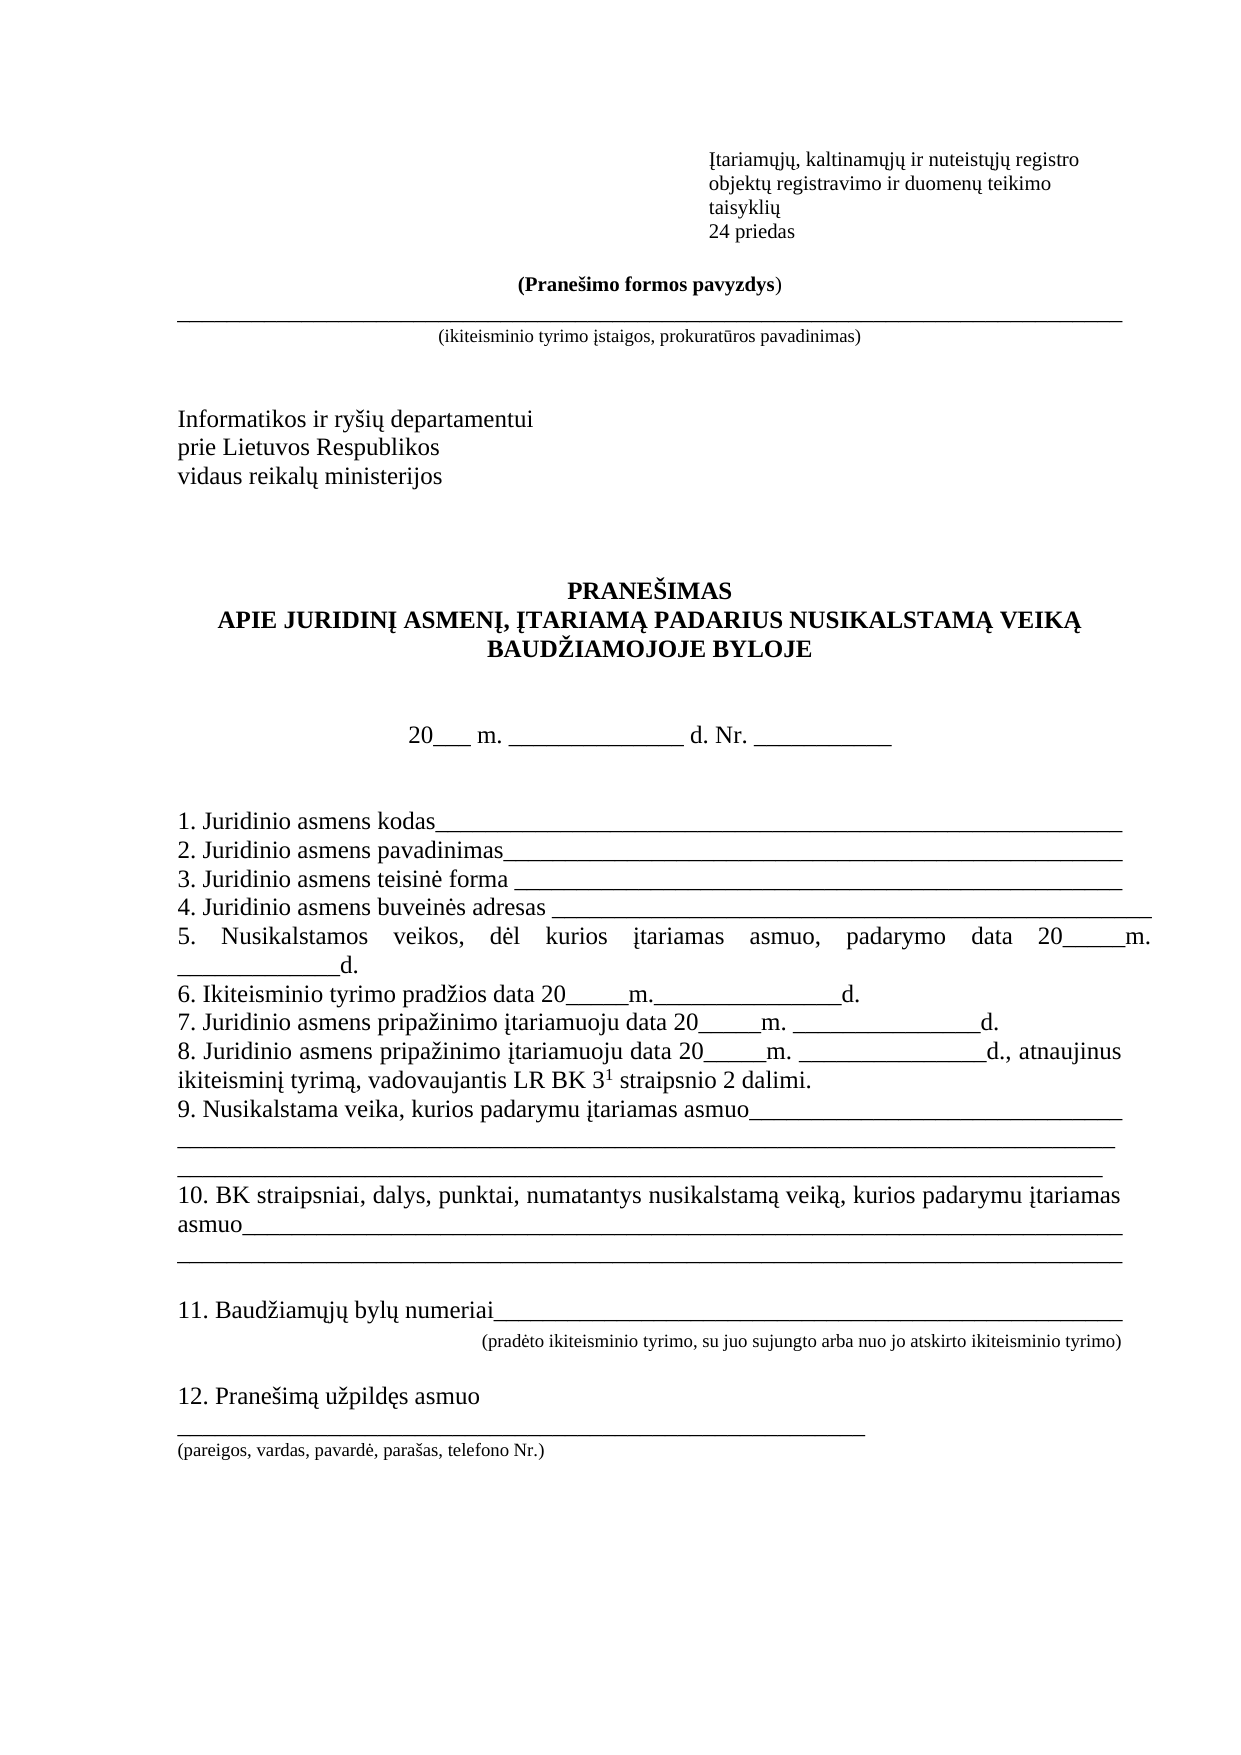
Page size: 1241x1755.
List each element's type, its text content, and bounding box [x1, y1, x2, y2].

text 5. Nusikalstamos veikos, dėl kurios įtariamas asmuo, padarymo data 20_____m. _____________d. [177, 921, 1152, 979]
text (Pranešimo formos pavyzdys) [177, 272, 1122, 296]
text Informatikos ir ryšių departamentui [177, 404, 1122, 432]
text 12. Pranešimą užpildęs asmuo _______________________________________________________ (pareigos, vardas, pavardė, parašas, telefono Nr.) [177, 1381, 1122, 1460]
text 24 priedas [709, 219, 1122, 243]
text 4. Juridinio asmens buveinės adresas [177, 892, 1152, 921]
text Įtariamųjų, kaltinamųjų ir nuteistųjų registro objektų registravimo ir duomenų teikimo taisyklių [709, 147, 1122, 219]
text APIE JURIDINĮ ASMENĮ, ĮTARIAMĄ PADARIUS NUSIKALSTAMĄ VEIKĄ BAUDŽIAMOJOJE BYLOJE [177, 605, 1122, 662]
text 20___ m. ______________ d. Nr. ___________ [177, 720, 1122, 749]
text 8. Juridinio asmens pripažinimo įtariamuoju data 20_____m. _______________d., atnaujinus ikiteisminį tyrimą, vadovaujantis LR BK 31 straipsnio 2 dalimi. [177, 1036, 1122, 1094]
text __________________________________________________________________________ [177, 1151, 1122, 1180]
text 9. Nusikalstama veika, kurios padarymu įtariamas asmuo [177, 1094, 1122, 1122]
text vidaus reikalų ministerijos [177, 461, 1122, 490]
text 10. BK straipsniai, dalys, punktai, numatantys nusikalstamą veiką, kurios padarymu įtariamas asmuo [177, 1180, 1122, 1237]
text 11. Baudžiamųjų bylų numeriai [177, 1295, 1122, 1324]
text ___________________________________________________________________________ [177, 1122, 1122, 1151]
text PRANEŠIMAS [177, 576, 1122, 605]
text 6. Ikiteisminio tyrimo pradžios data 20_____m._______________d. [177, 979, 1122, 1007]
text 1. Juridinio asmens kodas [177, 806, 1122, 835]
text 7. Juridinio asmens pripažinimo įtariamuoju data 20_____m. _______________d. [177, 1007, 1122, 1036]
text (pradėto ikiteisminio tyrimo, su juo sujungto arba nuo jo atskirto ikiteisminio tyrimo) [177, 1324, 1122, 1352]
text (ikiteisminio tyrimo įstaigos, prokuratūros pavadinimas) [177, 325, 1122, 346]
text 3. Juridinio asmens teisinė forma [177, 864, 1122, 892]
text prie Lietuvos Respublikos [177, 432, 1122, 461]
text 2. Juridinio asmens pavadinimas [177, 835, 1122, 864]
